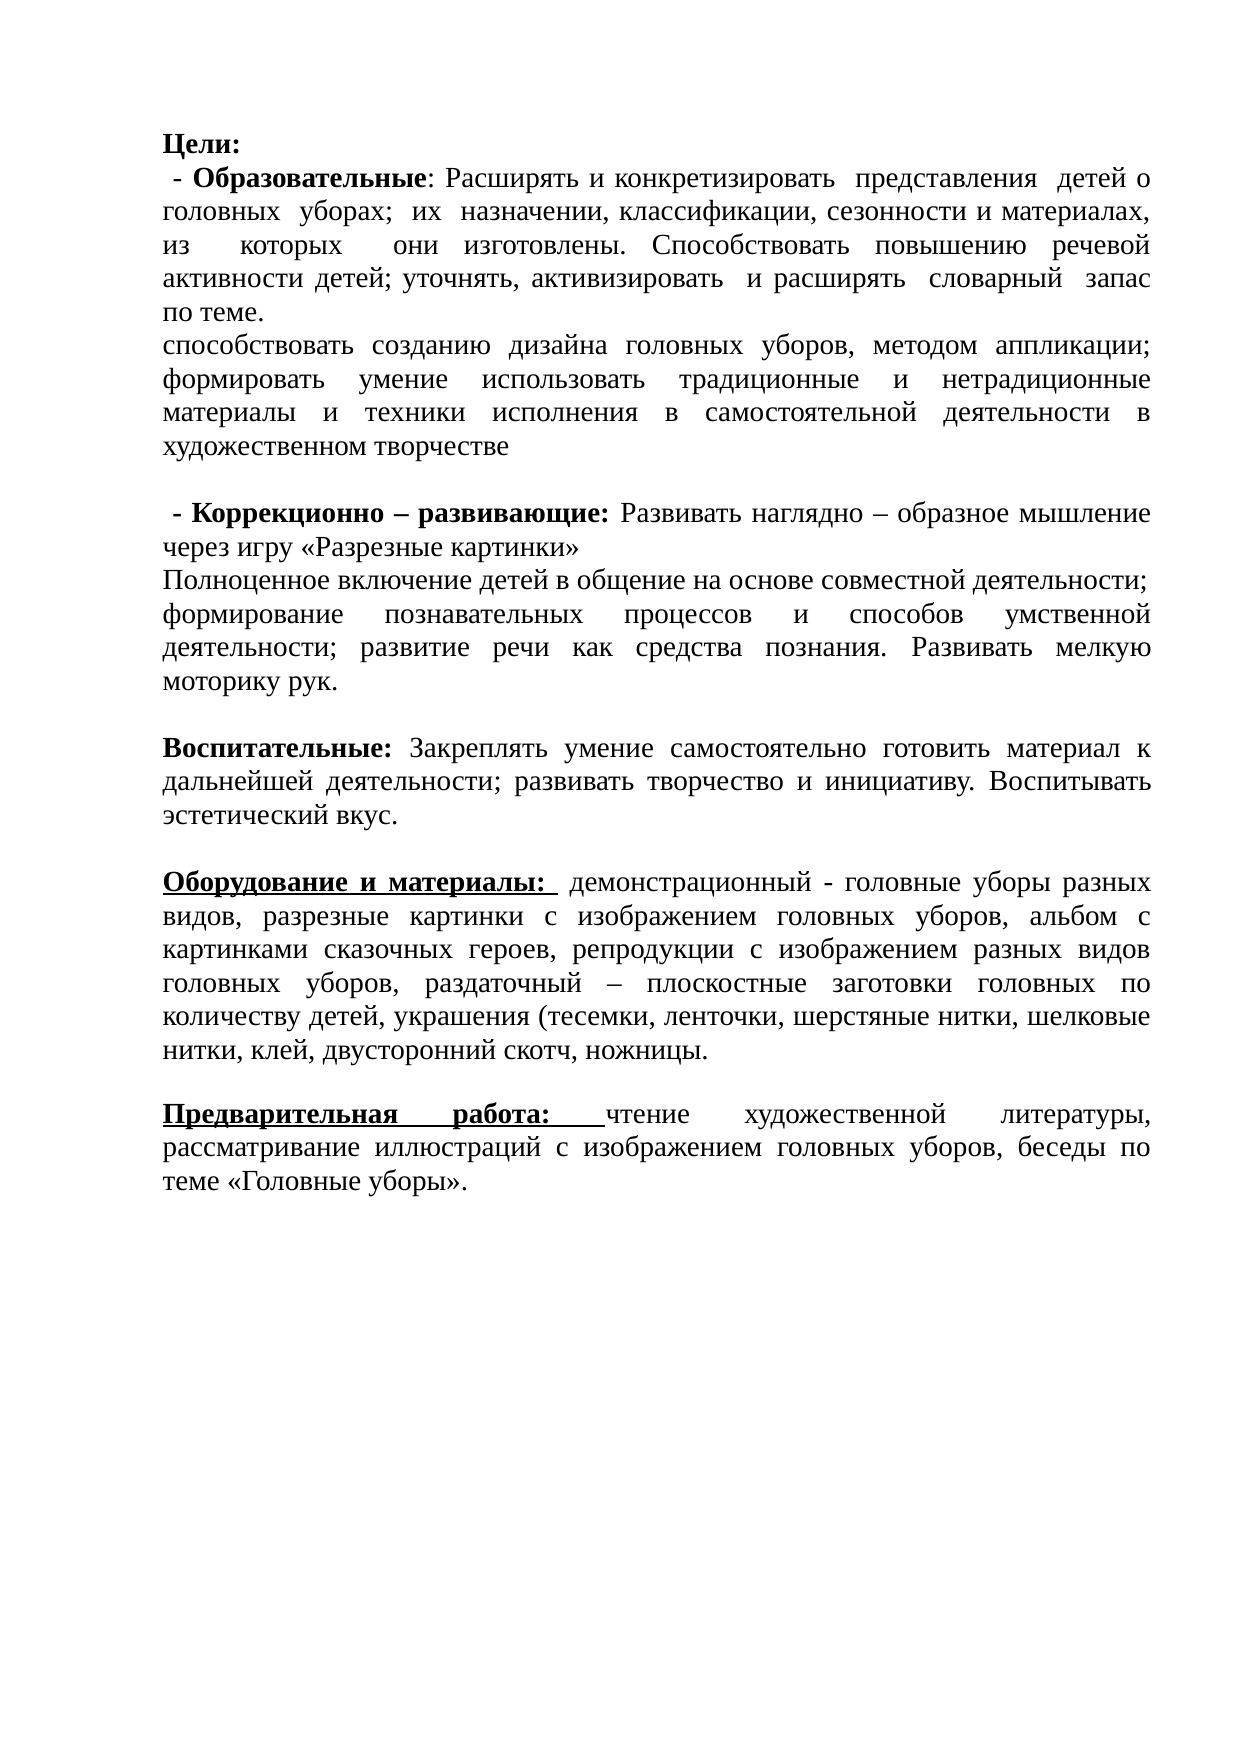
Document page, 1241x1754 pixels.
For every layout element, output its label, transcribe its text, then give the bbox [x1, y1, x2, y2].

text Предварительная работа: чтение художественной литературы, рассматривание иллюстраций с изображением головных уборов, беседы по теме «Головные уборы». [162, 1096, 1152, 1197]
text способствовать созданию дизайна головных уборов, методом аппликации; формировать умение использовать традиционные и нетрадиционные материалы и техники исполнения в самостоятельной деятельности в художественном творчестве [162, 327, 1152, 462]
text - Образовательные: Расширять и конкретизировать представления детей о головных уборах; их назначении, классификации, сезонности и материалах, из которых они изготовлены. Способствовать повышению речевой активности детей; уточнять, активизировать и расширять словарный запас по теме. [162, 160, 1152, 327]
text Воспитательные: Закреплять умение самостоятельно готовить материал к дальнейшей деятельности; развивать творчество и инициативу. Воспитывать эстетический вкус. [162, 730, 1152, 831]
text - Коррекционно – развивающие: Развивать наглядно – образное мышление через игру «Разрезные картинки» [162, 495, 1152, 562]
text Полноценное включение детей в общение на основе совместной деятельности; [162, 562, 1152, 596]
text Цели: [162, 126, 1152, 160]
text Оборудование и материалы: демонстрационный - головные уборы разных видов, разрезные картинки с изображением головных уборов, альбом с картинками сказочных героев, репродукции с изображением разных видов головных уборов, раздаточный – плоскостные заготовки головных по количеству детей, украшения (тесемки, ленточки, шерстяные нитки, шелковые нитки, клей, двусторонний скотч, ножницы. [162, 864, 1152, 1065]
text формирование познавательных процессов и способов умственной деятельности; развитие речи как средства познания. Развивать мелкую моторику рук. [162, 596, 1152, 696]
